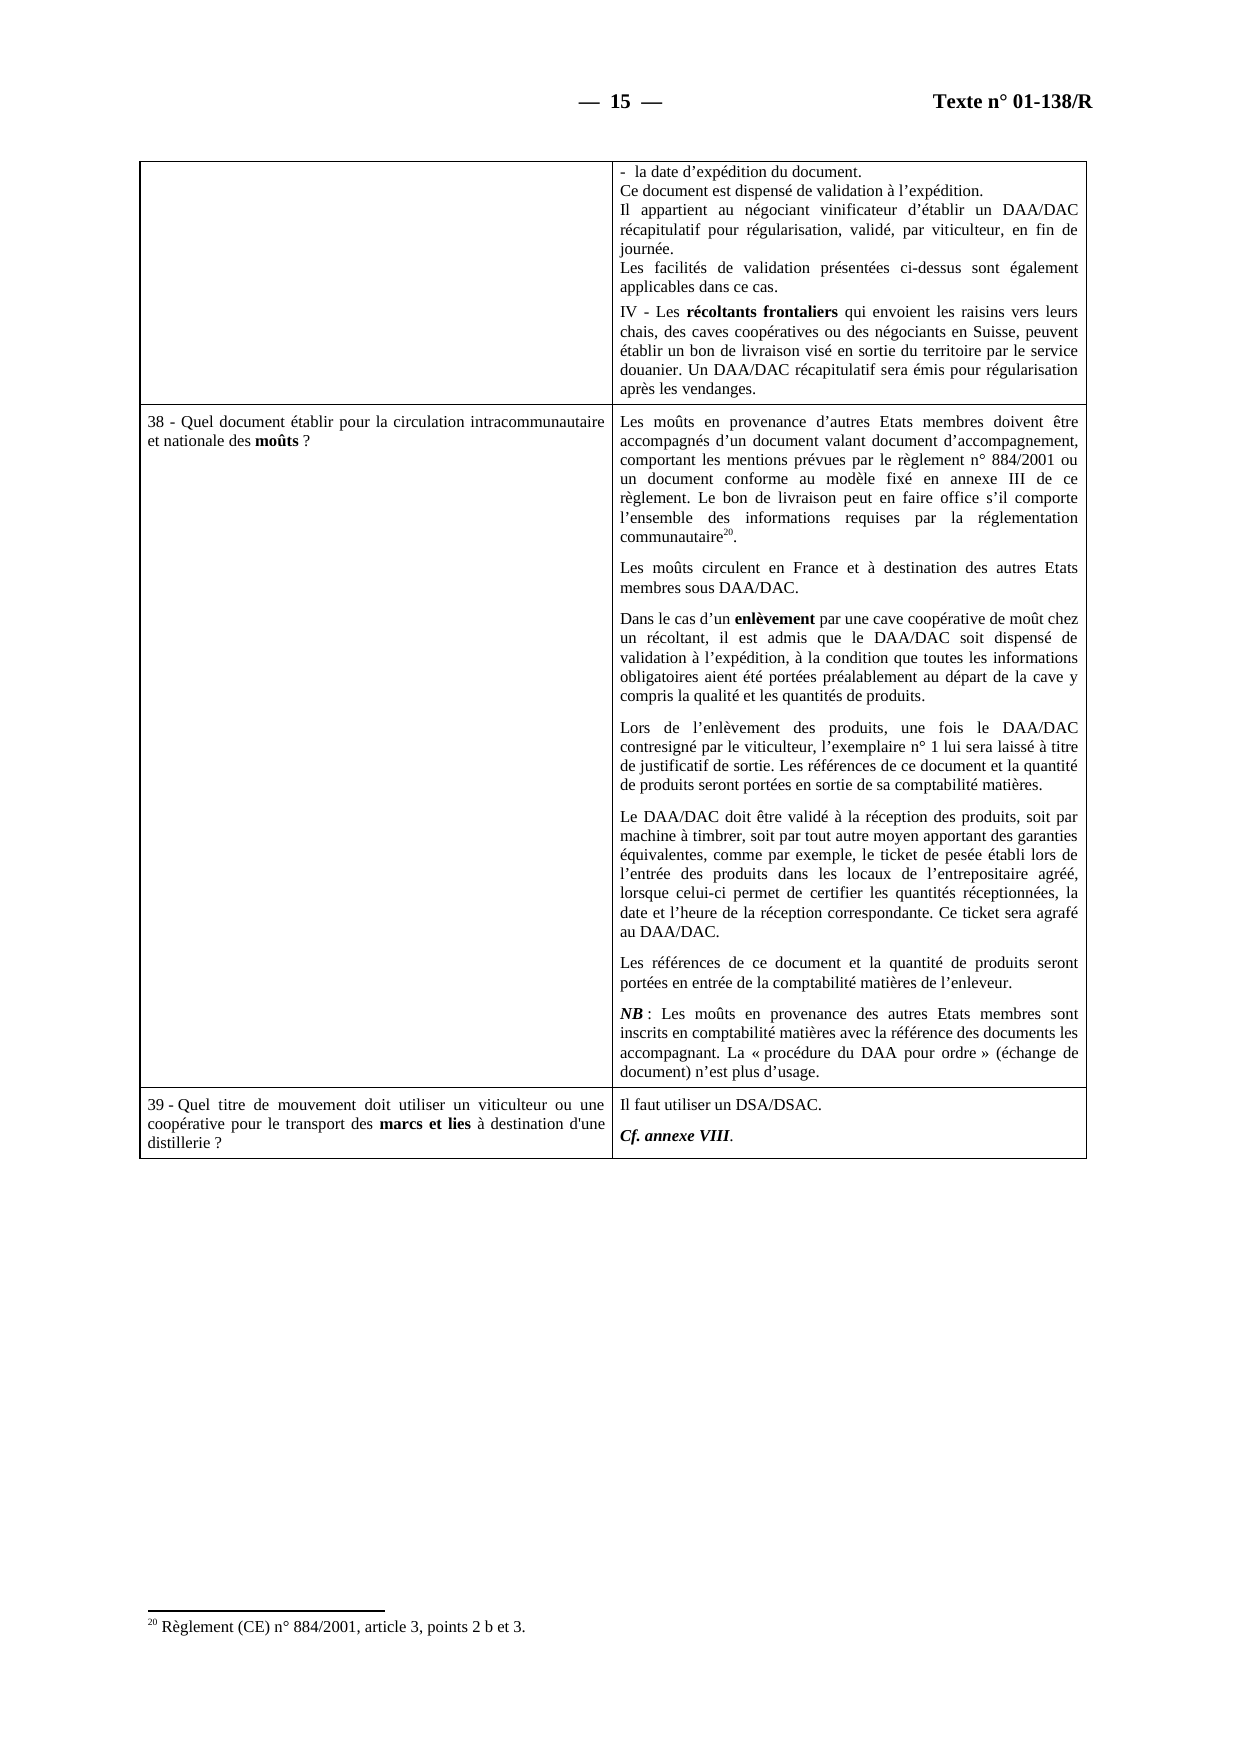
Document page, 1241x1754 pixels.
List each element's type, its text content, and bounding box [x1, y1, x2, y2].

table_header la date d’expédition du document. Ce document est dispensé de validation à l’expédition. Il appartient au négociant vinificateur d’établir un DAA/DAC récapitulatif pour régularisation, validé, par viticulteur, en fin de journée. Les facilités de validation présentées ci-dessus sont également applicables dans ce cas. IV - Les récoltants frontaliers qui envoient les raisins vers leurs chais, des caves coopératives ou des négociants en Suisse, peuvent établir un bon de livraison visé en sortie du territoire par le service douanier. Un DAA/DAC récapitulatif sera émis pour régularisation après les vendanges. [613, 162, 1086, 404]
table_cell Il faut utiliser un DSA/DSAC. Cf. annexe VIII. [613, 1088, 1086, 1158]
table_cell 39 - Quel titre de mouvement doit utiliser un viticulteur ou une coopérative pour le transport des marcs et lies à destination d'une distillerie ? [141, 1088, 612, 1158]
table_header [141, 162, 612, 404]
table_cell 38 - Quel document établir pour la circulation intracommunautaire et nationale des moûts ? [141, 405, 612, 1087]
table_cell Les moûts en provenance d’autres Etats membres doivent être accompagnés d’un document valant document d’accompagnement, comportant les mentions prévues par le règlement n° 884/2001 ou un document conforme au modèle fixé en annexe III de ce règlement. Le bon de livraison peut en faire office s’il comporte l’ensemble des informations requises par la réglementation communautaire. Les moûts circulent en France et à destination des autres Etats membres sous DAA/DAC. Dans le cas d’un enlèvement par une cave coopérative de moût chez un récoltant, il est admis que le DAA/DAC soit dispensé de validation à l’expédition, à la condition que toutes les informations obligatoires aient été portées préalablement au départ de la cave y compris la qualité et les quantités de produits. Lors de l’enlèvement des produits, une fois le DAA/DAC contresigné par le viticulteur, l’exemplaire n° 1 lui sera laissé à titre de justificatif de sortie. Les références de ce document et la quantité de produits seront portées en sortie de sa comptabilité matières. Le DAA/DAC doit être validé à la réception des produits, soit par machine à timbrer, soit par tout autre moyen apportant des garanties équivalentes, comme par exemple, le ticket de pesée établi lors de l’entrée des produits dans les locaux de l’entrepositaire agréé, lorsque celui-ci permet de certifier les quantités réceptionnées, la date et l’heure de la réception correspondante. Ce ticket sera agrafé au DAA/DAC. Les références de ce document et la quantité de produits seront portées en entrée de la comptabilité matières de l’enleveur. NB : Les moûts en provenance des autres Etats membres sont inscrits en comptabilité matières avec la référence des documents les accompagnant. La « procédure du DAA pour ordre » (échange de document) n’est plus d’usage. [613, 405, 1086, 1087]
